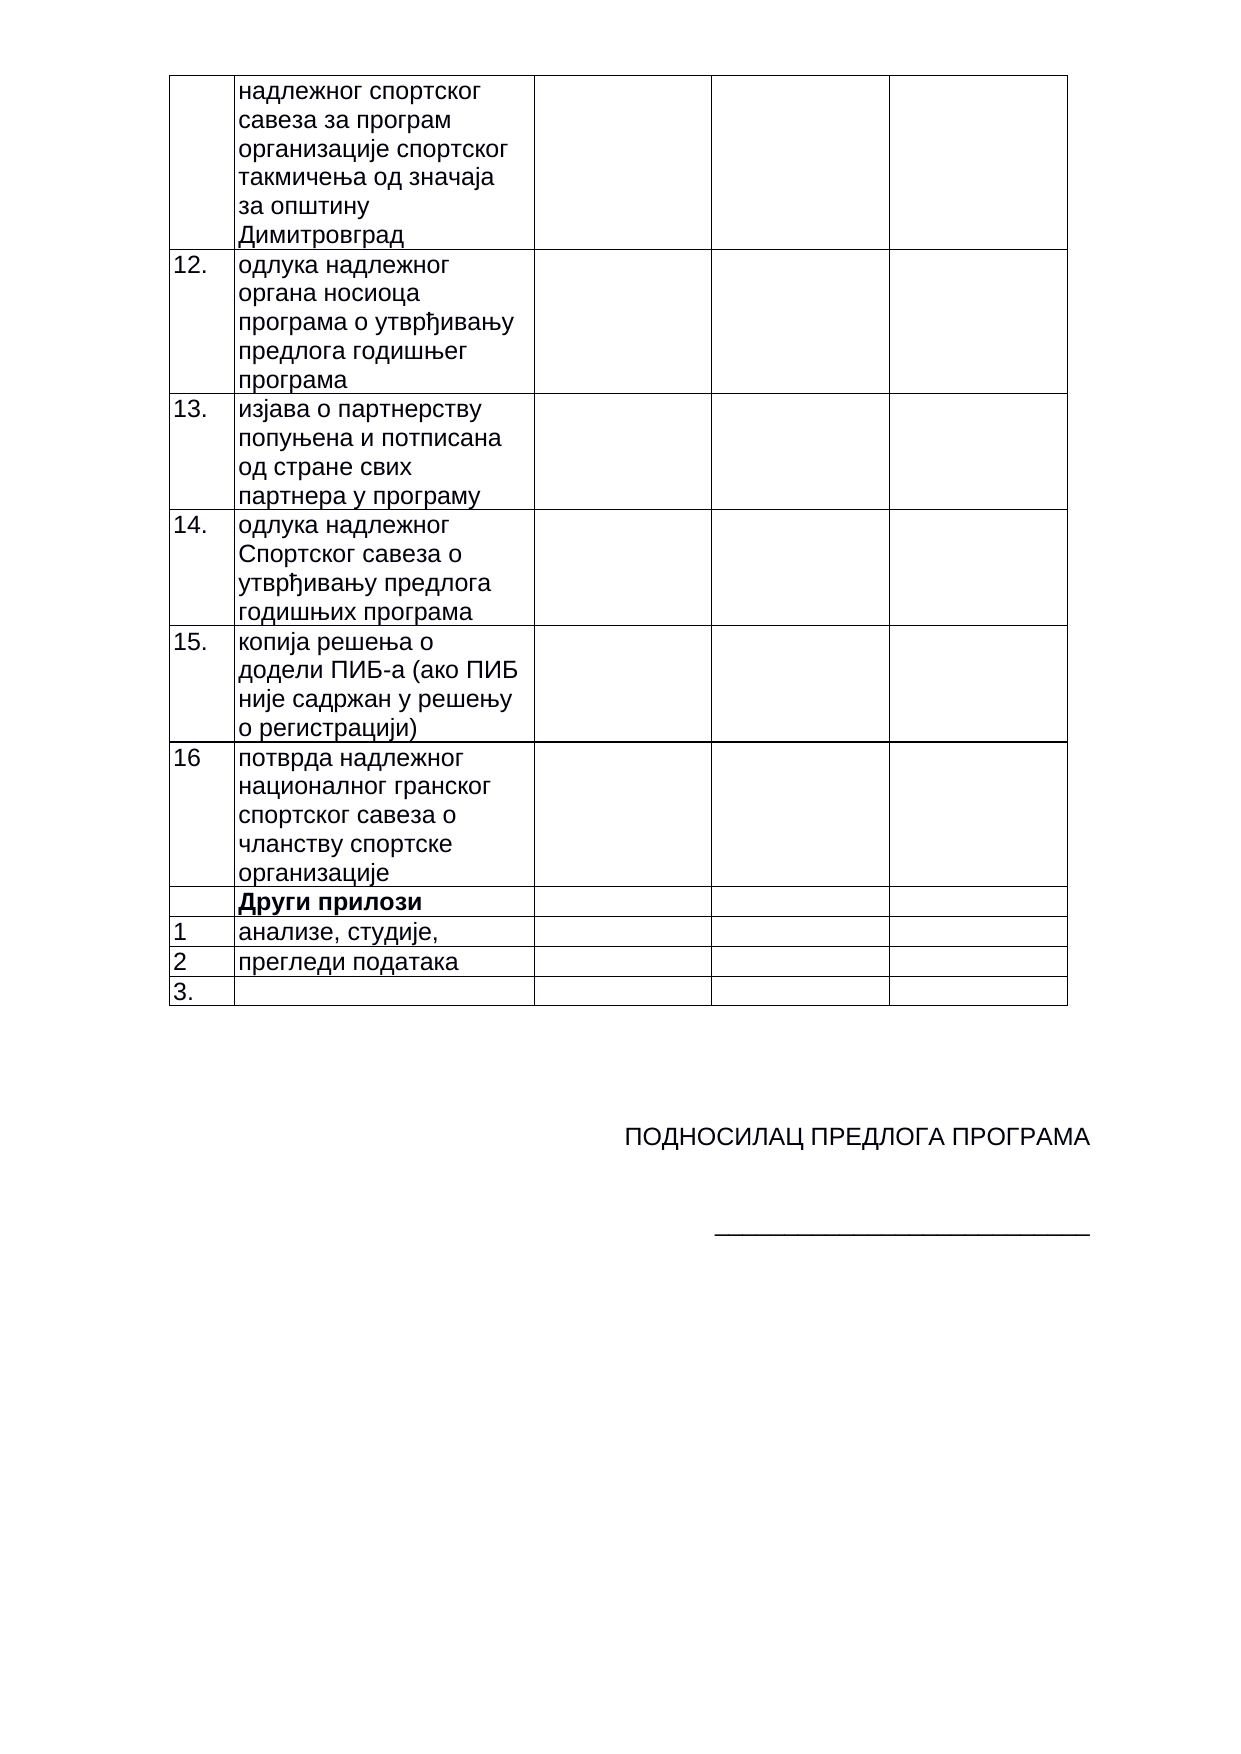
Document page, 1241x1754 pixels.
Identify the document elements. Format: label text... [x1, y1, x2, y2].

table_cell [712, 947, 889, 976]
table_cell [535, 947, 711, 976]
table_cell [712, 977, 889, 1005]
table_cell надлежног спортског савеза за програм организације спортског такмичења од значаја за општину Димитровград [235, 76, 534, 248]
text ПОДНОСИЛАЦ ПРЕДЛОГА ПРОГРАМА [177, 1121, 1090, 1150]
table_cell [890, 743, 1067, 886]
table_cell 1 [170, 917, 234, 946]
table_cell [712, 743, 889, 886]
table_cell [712, 76, 889, 248]
table_cell одлука надлежног Спортског савеза о утврђивању предлога годишњих програма [235, 510, 534, 625]
table_cell копија решења о додели ПИБ-а (ако ПИБ није садржан у решењу о регистрацији) [235, 626, 534, 741]
table_cell [235, 977, 534, 1005]
table_cell 16 [170, 743, 234, 886]
table_cell [535, 977, 711, 1005]
table_cell 12. [170, 250, 234, 393]
table_cell [712, 510, 889, 625]
table_cell 14. [170, 510, 234, 625]
table_cell [535, 626, 711, 741]
table_cell [535, 394, 711, 509]
table_cell [890, 394, 1067, 509]
table_cell [535, 887, 711, 916]
table_cell [712, 917, 889, 946]
table_cell [890, 626, 1067, 741]
table_cell изјава о партнерству попуњена и потписана од стране свих партнера у програму [235, 394, 534, 509]
table_cell 13. [170, 394, 234, 509]
table_cell прегледи података [235, 947, 534, 976]
table_cell [535, 743, 711, 886]
table_cell [890, 250, 1067, 393]
table_cell 3. [170, 977, 234, 1005]
table_cell [712, 394, 889, 509]
table_cell 15. [170, 626, 234, 741]
table_cell [890, 917, 1067, 946]
table_cell [170, 887, 234, 916]
table_cell [712, 626, 889, 741]
text ___________________________ [177, 1208, 1090, 1236]
table_cell [535, 250, 711, 393]
table_cell [890, 977, 1067, 1005]
table_cell 2 [170, 947, 234, 976]
table_cell [170, 76, 234, 248]
table_cell [890, 887, 1067, 916]
table_cell потврда надлежног националног гранског спортског савеза о чланству спортске организације [235, 743, 534, 886]
table_cell [712, 887, 889, 916]
table_cell анализе, студије, [235, 917, 534, 946]
table_cell [535, 510, 711, 625]
table_cell Други прилози [235, 887, 534, 916]
table_cell [535, 76, 711, 248]
table_cell [535, 917, 711, 946]
table_cell одлука надлежног органа носиоца програма о утврђивању предлога годишњег програма [235, 250, 534, 393]
table_cell [890, 76, 1067, 248]
table_cell [890, 510, 1067, 625]
table_cell [890, 947, 1067, 976]
table_cell [712, 250, 889, 393]
